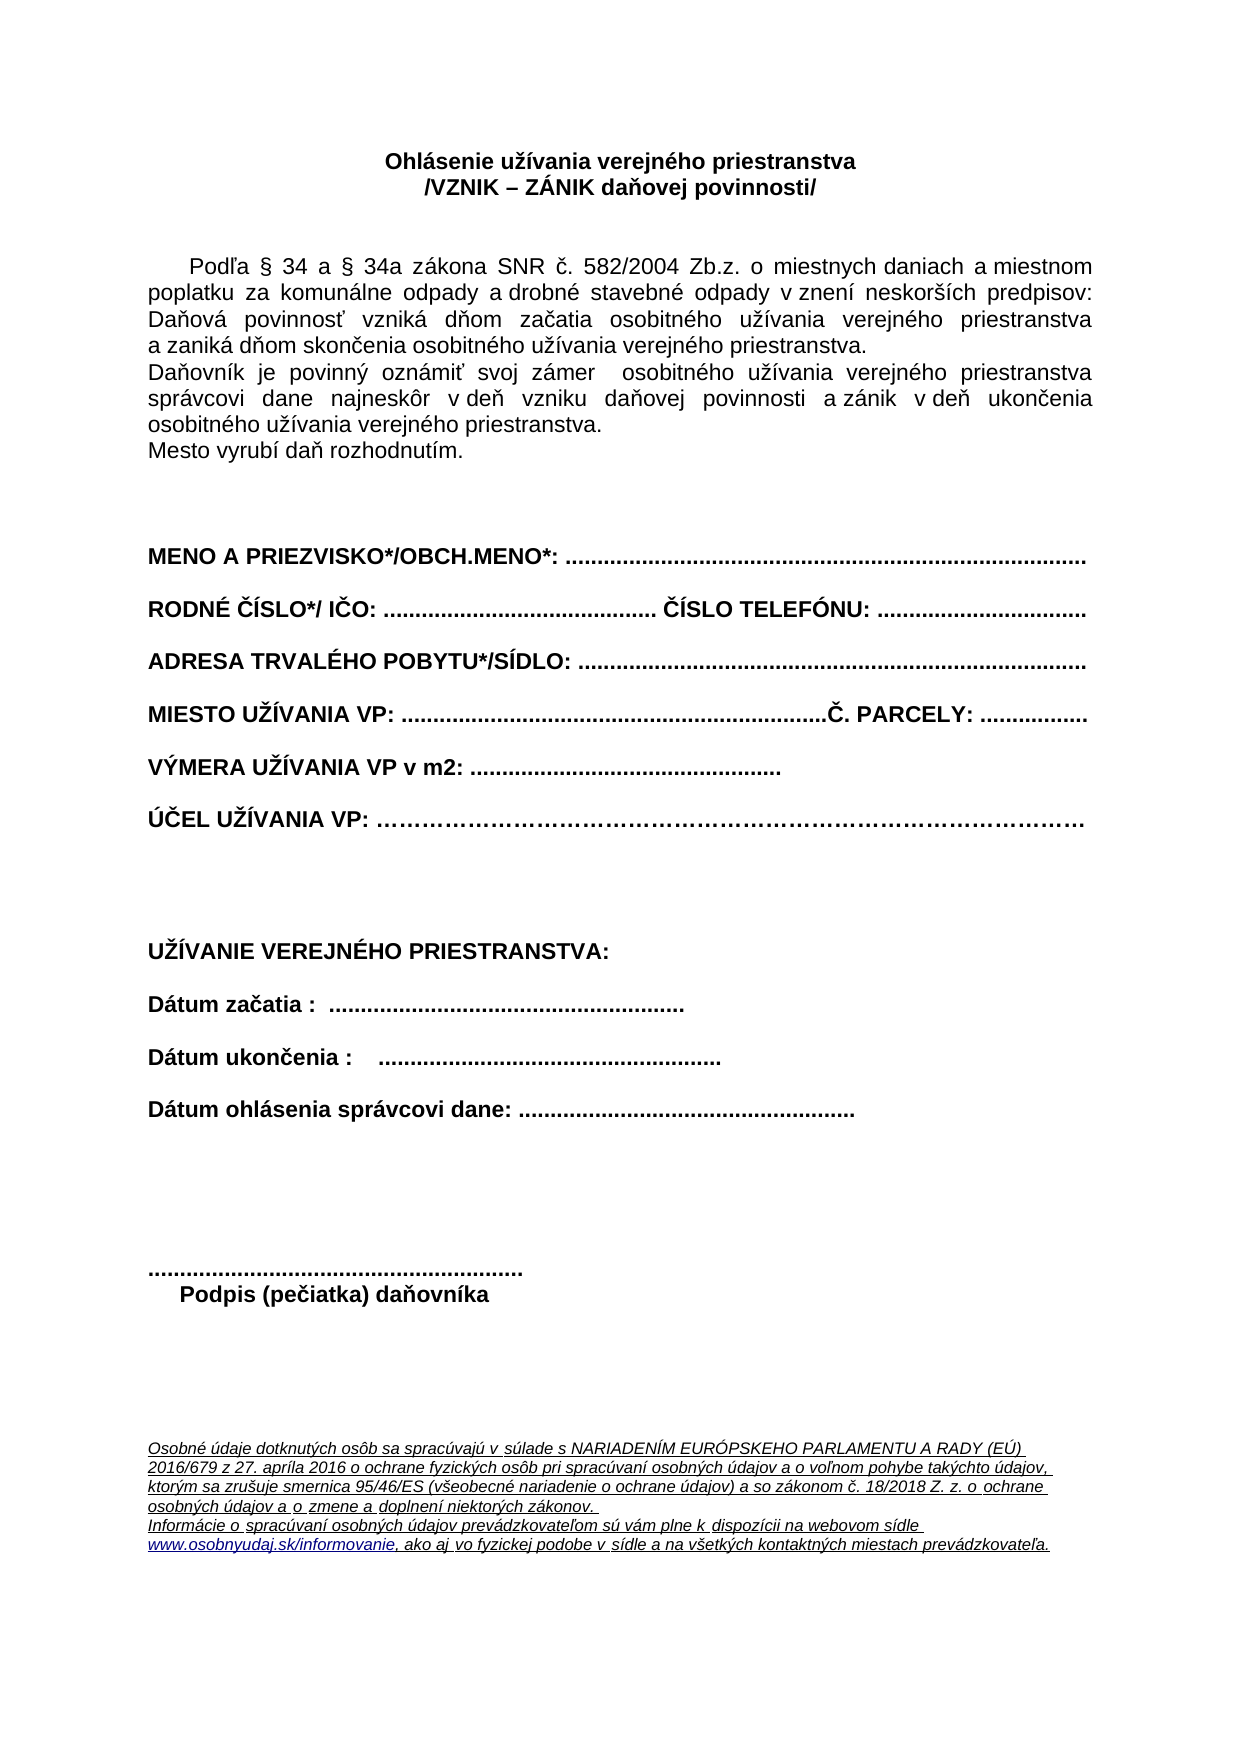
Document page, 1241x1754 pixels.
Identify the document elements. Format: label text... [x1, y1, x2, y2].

text RODNÉ ČÍSLO*/ IČO: ........................................... ČÍSLO TELEFÓNU: ................................. [148, 596, 1093, 622]
text ÚČEL UŽÍVANIA VP: ………………………………………………………………………………… [148, 806, 1093, 833]
text Dátum ukončenia : ...................................................... [148, 1044, 1093, 1070]
text Dátum začatia : ........................................................ [148, 991, 1093, 1017]
text VÝMERA UŽÍVANIA VP v m2: ................................................. [148, 754, 1093, 780]
text Informácie o spracúvaní osobných údajov prevádzkovateľom sú vám plne k dispozícii na webovom sídle www.osobnyudaj.sk/informovanie, ako aj vo fyzickej podobe v sídle a na všetkých kontaktných miestach prevádzkovateľa. [148, 1516, 1093, 1554]
text MIESTO UŽÍVANIA VP: ...................................................................Č. PARCELY: ................. [148, 701, 1093, 727]
text Podľa § 34 a § 34a zákona SNR č. 582/2004 Zb.z. o miestnych daniach a miestnom poplatku za komunálne odpady a drobné stavebné odpady v znení neskorších predpisov: Daňová povinnosť vzniká dňom začatia osobitného užívania verejného priestranstva a zaniká dňom skončenia osobitného užívania verejného priestranstva. [148, 253, 1093, 358]
text MENO A PRIEZVISKO*/OBCH.MENO*: .................................................................................. [148, 543, 1093, 569]
text Podpis (pečiatka) daňovníka [148, 1281, 1093, 1307]
text Mesto vyrubí daň rozhodnutím. [148, 437, 1093, 464]
text Osobné údaje dotknutých osôb sa spracúvajú v súlade s NARIADENÍM EURÓPSKEHO PARLAMENTU A RADY (EÚ) 2016/679 z 27. apríla 2016 o ochrane fyzických osôb pri spracúvaní osobných údajov a o voľnom pohybe takýchto údajov, ktorým sa zrušuje smernica 95/46/ES (všeobecné nariadenie o ochrane údajov) a so zákonom č. 18/2018 Z. z. o ochrane osobných údajov a o zmene a doplnení niektorých zákonov. [148, 1439, 1093, 1516]
text Dátum ohlásenia správcovi dane: ..................................................... [148, 1096, 1093, 1123]
text /VZNIK – ZÁNIK daňovej povinnosti/ [148, 174, 1093, 200]
text ........................................................... [148, 1254, 1093, 1281]
text UŽÍVANIE VEREJNÉHO PRIESTRANSTVA: [148, 938, 1093, 964]
text ADRESA TRVALÉHO POBYTU*/SÍDLO: ................................................................................ [148, 648, 1093, 675]
text Ohlásenie užívania verejného priestranstva [148, 148, 1093, 174]
text Daňovník je povinný oznámiť svoj zámer osobitného užívania verejného priestranstva správcovi dane najneskôr v deň vzniku daňovej povinnosti a zánik v deň ukončenia osobitného užívania verejného priestranstva. [148, 358, 1093, 437]
